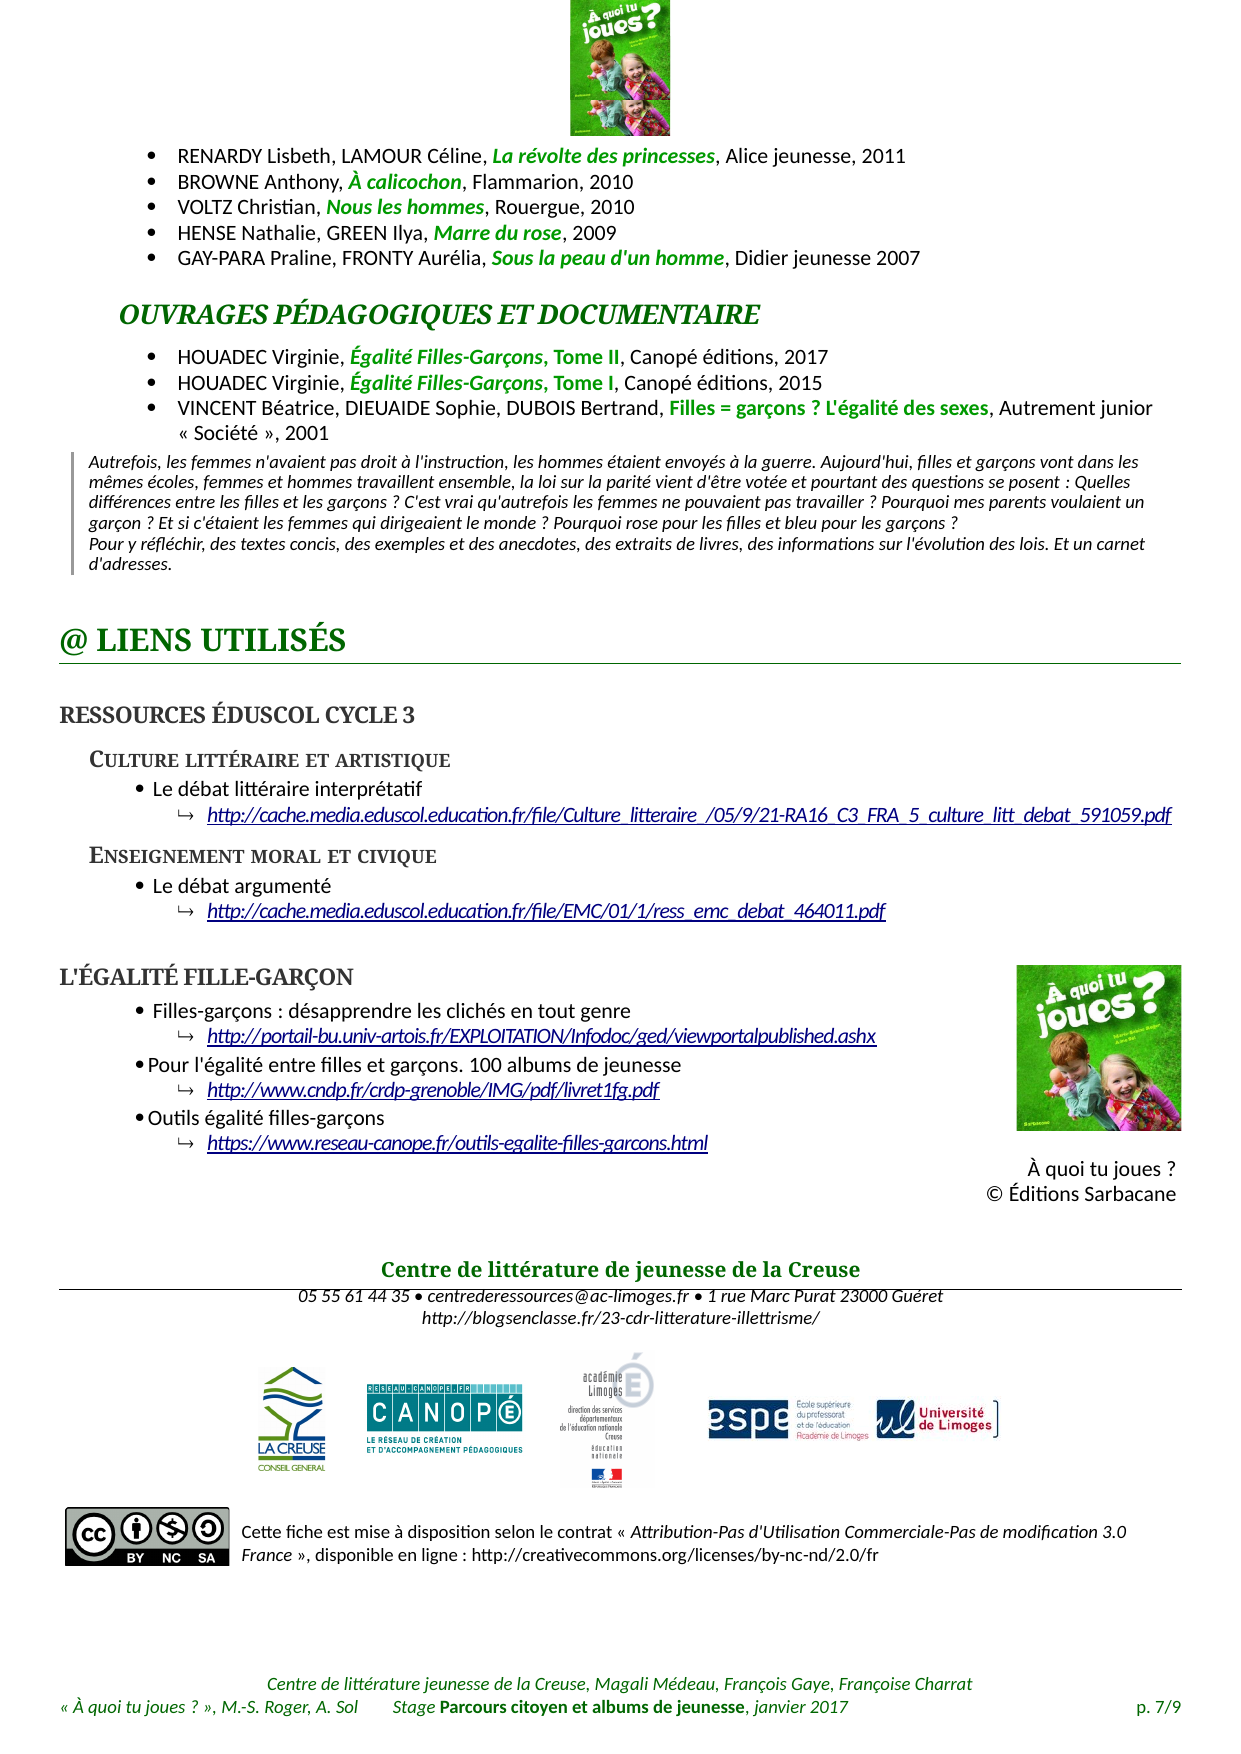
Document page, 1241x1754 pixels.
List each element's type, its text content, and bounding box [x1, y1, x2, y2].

table_cell [531, 1345, 684, 1493]
picture [560, 1350, 656, 1488]
list http://cache.media.eduscol.education.fr/file/Culture_litteraire_/05/9/21-RA16_C3_FRA_5_culture_litt_debat_591059.pdf [142, 802, 1181, 827]
list Filles-garçons : désapprendre les clichés en tout genre [136, 998, 1016, 1023]
table_header [531, 1226, 684, 1255]
table_cell [59, 1493, 1182, 1508]
text Ressources Éduscol cycle 3 [59, 699, 1181, 731]
list HOUADEC Virginie, Égalité Filles-Garçons, Tome I, Canopé éditions, 2015 [148, 370, 1181, 395]
table_cell [358, 1345, 531, 1493]
table_cell Centre de littérature de jeunesse de la Creuse [59, 1255, 1182, 1289]
table_cell [684, 1345, 1026, 1493]
table_cell [226, 1345, 358, 1493]
list Le débat littéraire interprétatif [136, 777, 1181, 802]
table_cell 05 55 61 44 35 • centrederessources@ac-limoges.fr • 1 rue Marc Purat 23000 Guéret http://blogsenclasse.fr/23-cdr-litterature-illettrisme/ [59, 1290, 1182, 1345]
picture [65, 1507, 230, 1566]
list Le débat argumenté [136, 873, 1181, 898]
picture [1016, 965, 1182, 1131]
table_header [1026, 1226, 1182, 1255]
picture [570, 0, 671, 136]
list @ Liens utilisés [59, 618, 1181, 663]
list HENSE Nathalie, GREEN Ilya, Marre du rose, 2009 [148, 220, 1181, 245]
list BROWNE Anthony, À calicochon, Flammarion, 2010 [148, 169, 1181, 194]
table_header [358, 1226, 531, 1255]
table_header [226, 1226, 358, 1255]
list https://www.reseau-canope.fr/outils-egalite-filles-garcons.html [142, 1131, 1181, 1156]
picture [707, 1396, 1003, 1442]
text À quoi tu joues ? © Éditions Sarbacane [59, 1156, 1181, 1207]
list GAY-PARA Praline, FRONTY Aurélia, Sous la peau d'un homme, Didier jeunesse 2007 [148, 245, 1181, 270]
text L'égalité fille-garçon [59, 961, 1181, 992]
list VOLTZ Christian, Nous les hommes, Rouergue, 2010 [148, 194, 1181, 220]
list OUVRAGES PÉDAGOGIQUES et documentaire [118, 295, 1181, 332]
table_cell Cette fiche est mise à disposition selon le contrat « Attribution-Pas d'Utilisation Commerciale-Pas de modification 3.0 France », disponible en ligne : http://creativecommons.org/licenses/by-nc-nd/2.0/fr [235, 1508, 1182, 1579]
table_header [684, 1226, 1026, 1255]
picture [363, 1380, 526, 1457]
table_cell [59, 1508, 235, 1579]
text Autrefois, les femmes n'avaient pas droit à l'instruction, les hommes étaient envoyés à la guerre. Aujourd'hui, filles et garçons vont dans les mêmes écoles, femmes et hommes travaillent ensemble, la loi sur la parité vient d'être votée et pourtant des questions se posent : Quelles différences entre les filles et les garçons ? C'est vrai qu'autrefois les femmes ne pouvaient pas travailler ? Pourquoi mes parents voulaient un garçon ? Et si c'étaient les femmes qui dirigeaient le monde ? Pourquoi rose pour les filles et bleu pour les garçons ? Pour y réfléchir, des textes concis, des exemples et des anecdotes, des extraits de livres, des informations sur l'évolution des lois. Et un carnet d'adresses. [74, 452, 1152, 575]
table_header [59, 1226, 226, 1255]
list VINCENT Béatrice, DIEUAIDE Sophie, DUBOIS Bertrand, Filles = garçons ? L'égalité des sexes, Autrement junior « Société », 2001 [148, 395, 1181, 446]
picture [258, 1367, 326, 1471]
list http://www.cndp.fr/crdp-grenoble/IMG/pdf/livret1fg.pdf [142, 1077, 1016, 1102]
table_cell [59, 1345, 226, 1493]
list Pour l'égalité entre filles et garçons. 100 albums de jeunesse [136, 1052, 1016, 1077]
list HOUADEC Virginie, Égalité Filles-Garçons, Tome II, Canopé éditions, 2017 [148, 344, 1181, 370]
list http://portail-bu.univ-artois.fr/EXPLOITATION/Infodoc/ged/viewportalpublished.ashx [142, 1023, 1016, 1049]
table_cell [1026, 1345, 1182, 1493]
list RENARDY Lisbeth, LAMOUR Céline, La révolte des princesses, Alice jeunesse, 2011 [148, 144, 1181, 169]
text Culture littéraire et artistique [88, 742, 1181, 774]
list http://cache.media.eduscol.education.fr/file/EMC/01/1/ress_emc_debat_464011.pdf [142, 898, 1181, 924]
list Outils égalité filles-garçons [136, 1105, 1016, 1131]
text Enseignement moral et civique [88, 839, 1181, 870]
